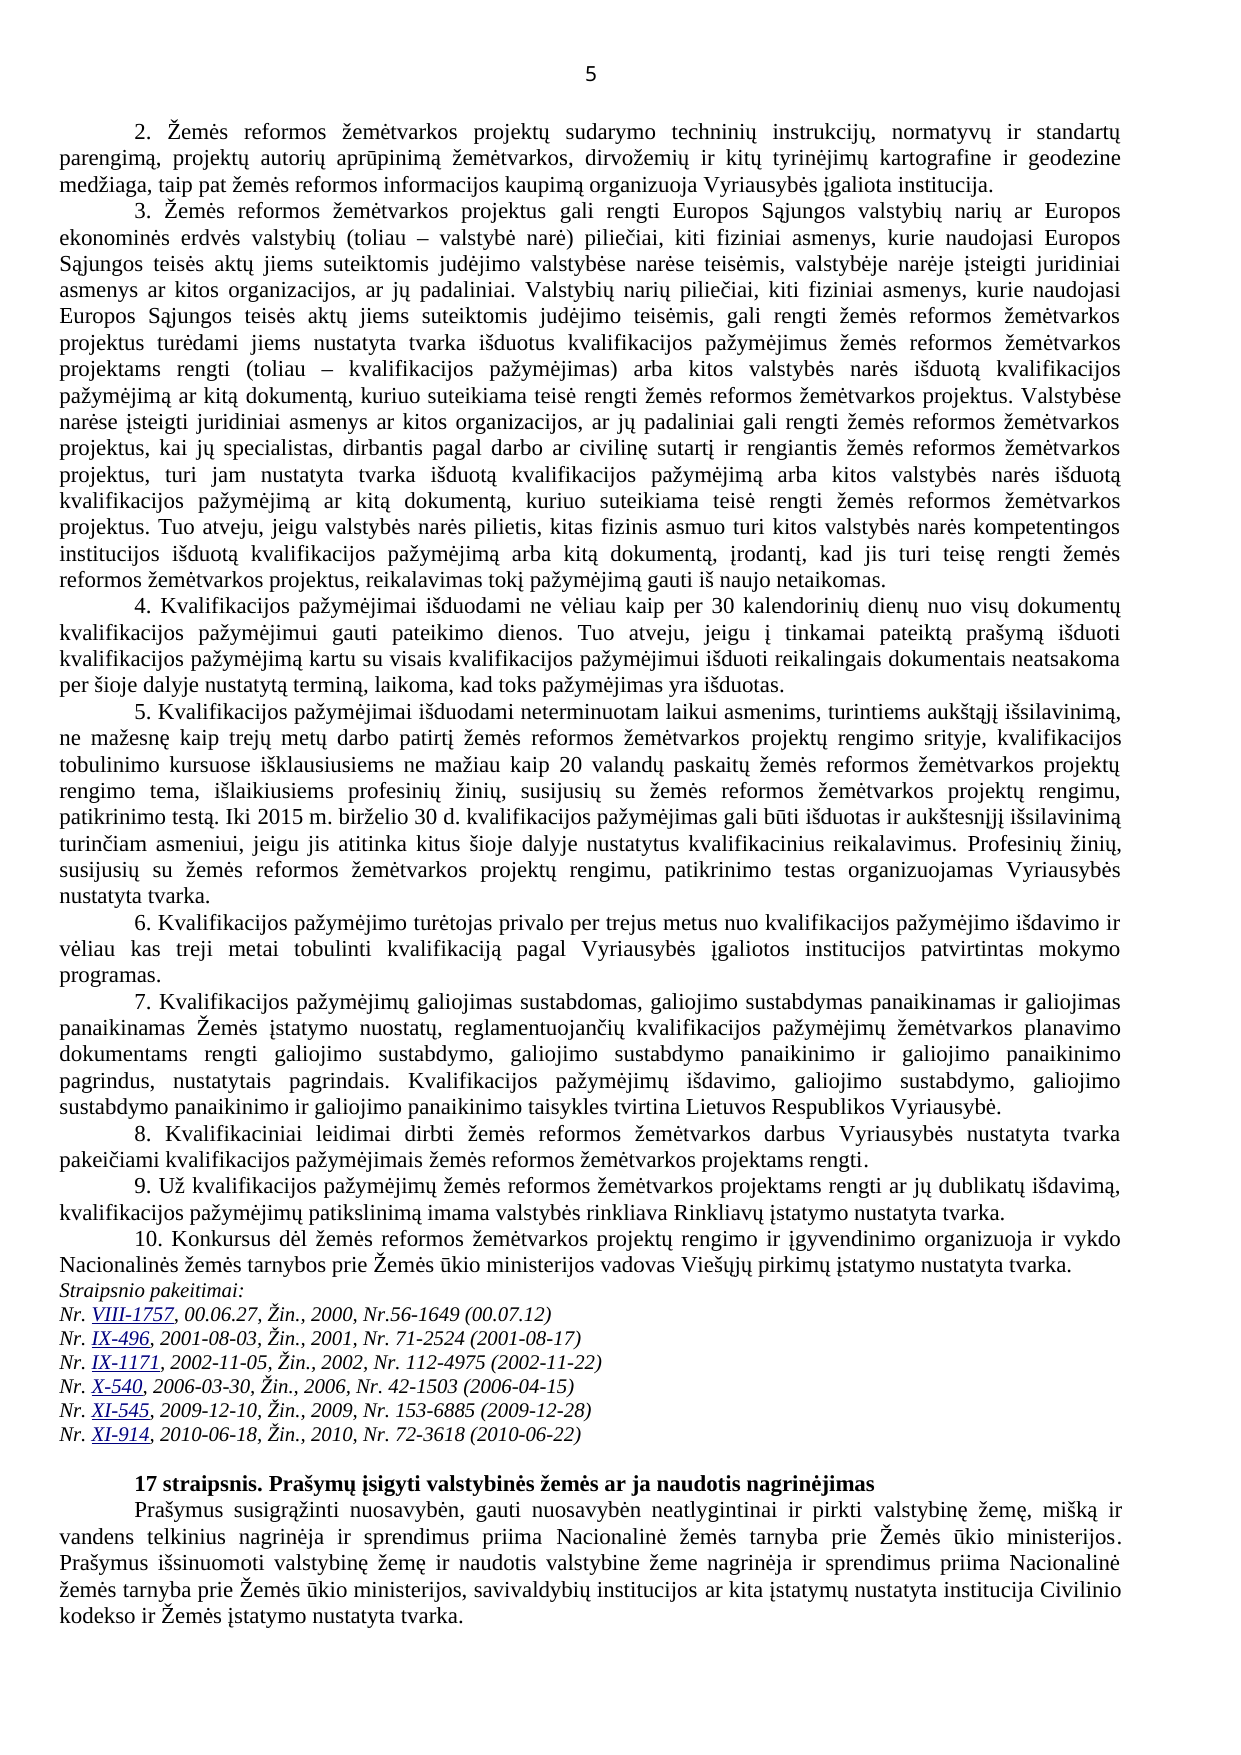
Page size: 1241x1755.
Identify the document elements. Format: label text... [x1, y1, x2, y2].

text Nr. VIII-1757, 00.06.27, Žin., 2000, Nr.56-1649 (00.07.12) [59, 1302, 1122, 1326]
text 5. Kvalifikacijos pažymėjimai išduodami neterminuotam laikui asmenims, turintiems aukštąjį išsilavinimą, ne mažesnę kaip trejų metų darbo patirtį žemės reformos žemėtvarkos projektų rengimo srityje, kvalifikacijos tobulinimo kursuose išklausiusiems ne mažiau kaip 20 valandų paskaitų žemės reformos žemėtvarkos projektų rengimo tema, išlaikiusiems profesinių žinių, susijusių su žemės reformos žemėtvarkos projektų rengimu, patikrinimo testą. Iki 2015 m. birželio 30 d. kvalifikacijos pažymėjimas gali būti išduotas ir aukštesnįjį išsilavinimą turinčiam asmeniui, jeigu jis atitinka kitus šioje dalyje nustatytus kvalifikacinius reikalavimus. Profesinių žinių, susijusių su žemės reformos žemėtvarkos projektų rengimu, patikrinimo testas organizuojamas Vyriausybės nustatyta tvarka. [59, 698, 1122, 909]
text Nr. XI-545, 2009-12-10, Žin., 2009, Nr. 153-6885 (2009-12-28) [59, 1398, 1122, 1422]
text Nr. XI-914, 2010-06-18, Žin., 2010, Nr. 72-3618 (2010-06-22) [59, 1422, 1122, 1446]
text 9. Už kvalifikacijos pažymėjimų žemės reformos žemėtvarkos projektams rengti ar jų dublikatų išdavimą, kvalifikacijos pažymėjimų patikslinimą imama valstybės rinkliava Rinkliavų įstatymo nustatyta tvarka. [59, 1172, 1122, 1225]
text 17 straipsnis. Prašymų įsigyti valstybinės žemės ar ja naudotis nagrinėjimas [59, 1470, 1122, 1497]
text Prašymus susigrąžinti nuosavybėn, gauti nuosavybėn neatlygintinai ir pirkti valstybinę žemę, mišką ir vandens telkinius nagrinėja ir sprendimus priima Nacionalinė žemės tarnyba prie Žemės ūkio ministerijos. Prašymus išsinuomoti valstybinę žemę ir naudotis valstybine žeme nagrinėja ir sprendimus priima Nacionalinė žemės tarnyba prie Žemės ūkio ministerijos, savivaldybių institucijos ar kita įstatymų nustatyta institucija Civilinio kodekso ir Žemės įstatymo nustatyta tvarka. [59, 1497, 1122, 1628]
text 4. Kvalifikacijos pažymėjimai išduodami ne vėliau kaip per 30 kalendorinių dienų nuo visų dokumentų kvalifikacijos pažymėjimui gauti pateikimo dienos. Tuo atveju, jeigu į tinkamai pateiktą prašymą išduoti kvalifikacijos pažymėjimą kartu su visais kvalifikacijos pažymėjimui išduoti reikalingais dokumentais neatsakoma per šioje dalyje nustatytą terminą, laikoma, kad toks pažymėjimas yra išduotas. [59, 592, 1122, 698]
text 10. Konkursus dėl žemės reformos žemėtvarkos projektų rengimo ir įgyvendinimo organizuoja ir vykdo Nacionalinės žemės tarnybos prie Žemės ūkio ministerijos vadovas Viešųjų pirkimų įstatymo nustatyta tvarka. [59, 1225, 1122, 1278]
text 8. Kvalifikaciniai leidimai dirbti žemės reformos žemėtvarkos darbus Vyriausybės nustatyta tvarka pakeičiami kvalifikacijos pažymėjimais žemės reformos žemėtvarkos projektams rengti. [59, 1119, 1122, 1172]
text 2. Žemės reformos žemėtvarkos projektų sudarymo techninių instrukcijų, normatyvų ir standartų parengimą, projektų autorių aprūpinimą žemėtvarkos, dirvožemių ir kitų tyrinėjimų kartografine ir geodezine medžiaga, taip pat žemės reformos informacijos kaupimą organizuoja Vyriausybės įgaliota institucija. [59, 118, 1122, 197]
text Nr. X-540, 2006-03-30, Žin., 2006, Nr. 42-1503 (2006-04-15) [59, 1374, 1122, 1398]
text Nr. IX-496, 2001-08-03, Žin., 2001, Nr. 71-2524 (2001-08-17) [59, 1326, 1122, 1350]
text Nr. IX-1171, 2002-11-05, Žin., 2002, Nr. 112-4975 (2002-11-22) [59, 1350, 1122, 1374]
text 7. Kvalifikacijos pažymėjimų galiojimas sustabdomas, galiojimo sustabdymas panaikinamas ir galiojimas panaikinamas Žemės įstatymo nuostatų, reglamentuojančių kvalifikacijos pažymėjimų žemėtvarkos planavimo dokumentams rengti galiojimo sustabdymo, galiojimo sustabdymo panaikinimo ir galiojimo panaikinimo pagrindus, nustatytais pagrindais. Kvalifikacijos pažymėjimų išdavimo, galiojimo sustabdymo, galiojimo sustabdymo panaikinimo ir galiojimo panaikinimo taisykles tvirtina Lietuvos Respublikos Vyriausybė. [59, 988, 1122, 1119]
text Straipsnio pakeitimai: [59, 1278, 1122, 1302]
text 3. Žemės reformos žemėtvarkos projektus gali rengti Europos Sąjungos valstybių narių ar Europos ekonominės erdvės valstybių (toliau – valstybė narė) piliečiai, kiti fiziniai asmenys, kurie naudojasi Europos Sąjungos teisės aktų jiems suteiktomis judėjimo valstybėse narėse teisėmis, valstybėje narėje įsteigti juridiniai asmenys ar kitos organizacijos, ar jų padaliniai. Valstybių narių piliečiai, kiti fiziniai asmenys, kurie naudojasi Europos Sąjungos teisės aktų jiems suteiktomis judėjimo teisėmis, gali rengti žemės reformos žemėtvarkos projektus turėdami jiems nustatyta tvarka išduotus kvalifikacijos pažymėjimus žemės reformos žemėtvarkos projektams rengti (toliau – kvalifikacijos pažymėjimas) arba kitos valstybės narės išduotą kvalifikacijos pažymėjimą ar kitą dokumentą, kuriuo suteikiama teisė rengti žemės reformos žemėtvarkos projektus. Valstybėse narėse įsteigti juridiniai asmenys ar kitos organizacijos, ar jų padaliniai gali rengti žemės reformos žemėtvarkos projektus, kai jų specialistas, dirbantis pagal darbo ar civilinę sutartį ir rengiantis žemės reformos žemėtvarkos projektus, turi jam nustatyta tvarka išduotą kvalifikacijos pažymėjimą arba kitos valstybės narės išduotą kvalifikacijos pažymėjimą ar kitą dokumentą, kuriuo suteikiama teisė rengti žemės reformos žemėtvarkos projektus. Tuo atveju, jeigu valstybės narės pilietis, kitas fizinis asmuo turi kitos valstybės narės kompetentingos institucijos išduotą kvalifikacijos pažymėjimą arba kitą dokumentą, įrodantį, kad jis turi teisę rengti žemės reformos žemėtvarkos projektus, reikalavimas tokį pažymėjimą gauti iš naujo netaikomas. [59, 197, 1122, 592]
text 6. Kvalifikacijos pažymėjimo turėtojas privalo per trejus metus nuo kvalifikacijos pažymėjimo išdavimo ir vėliau kas treji metai tobulinti kvalifikaciją pagal Vyriausybės įgaliotos institucijos patvirtintas mokymo programas. [59, 909, 1122, 988]
